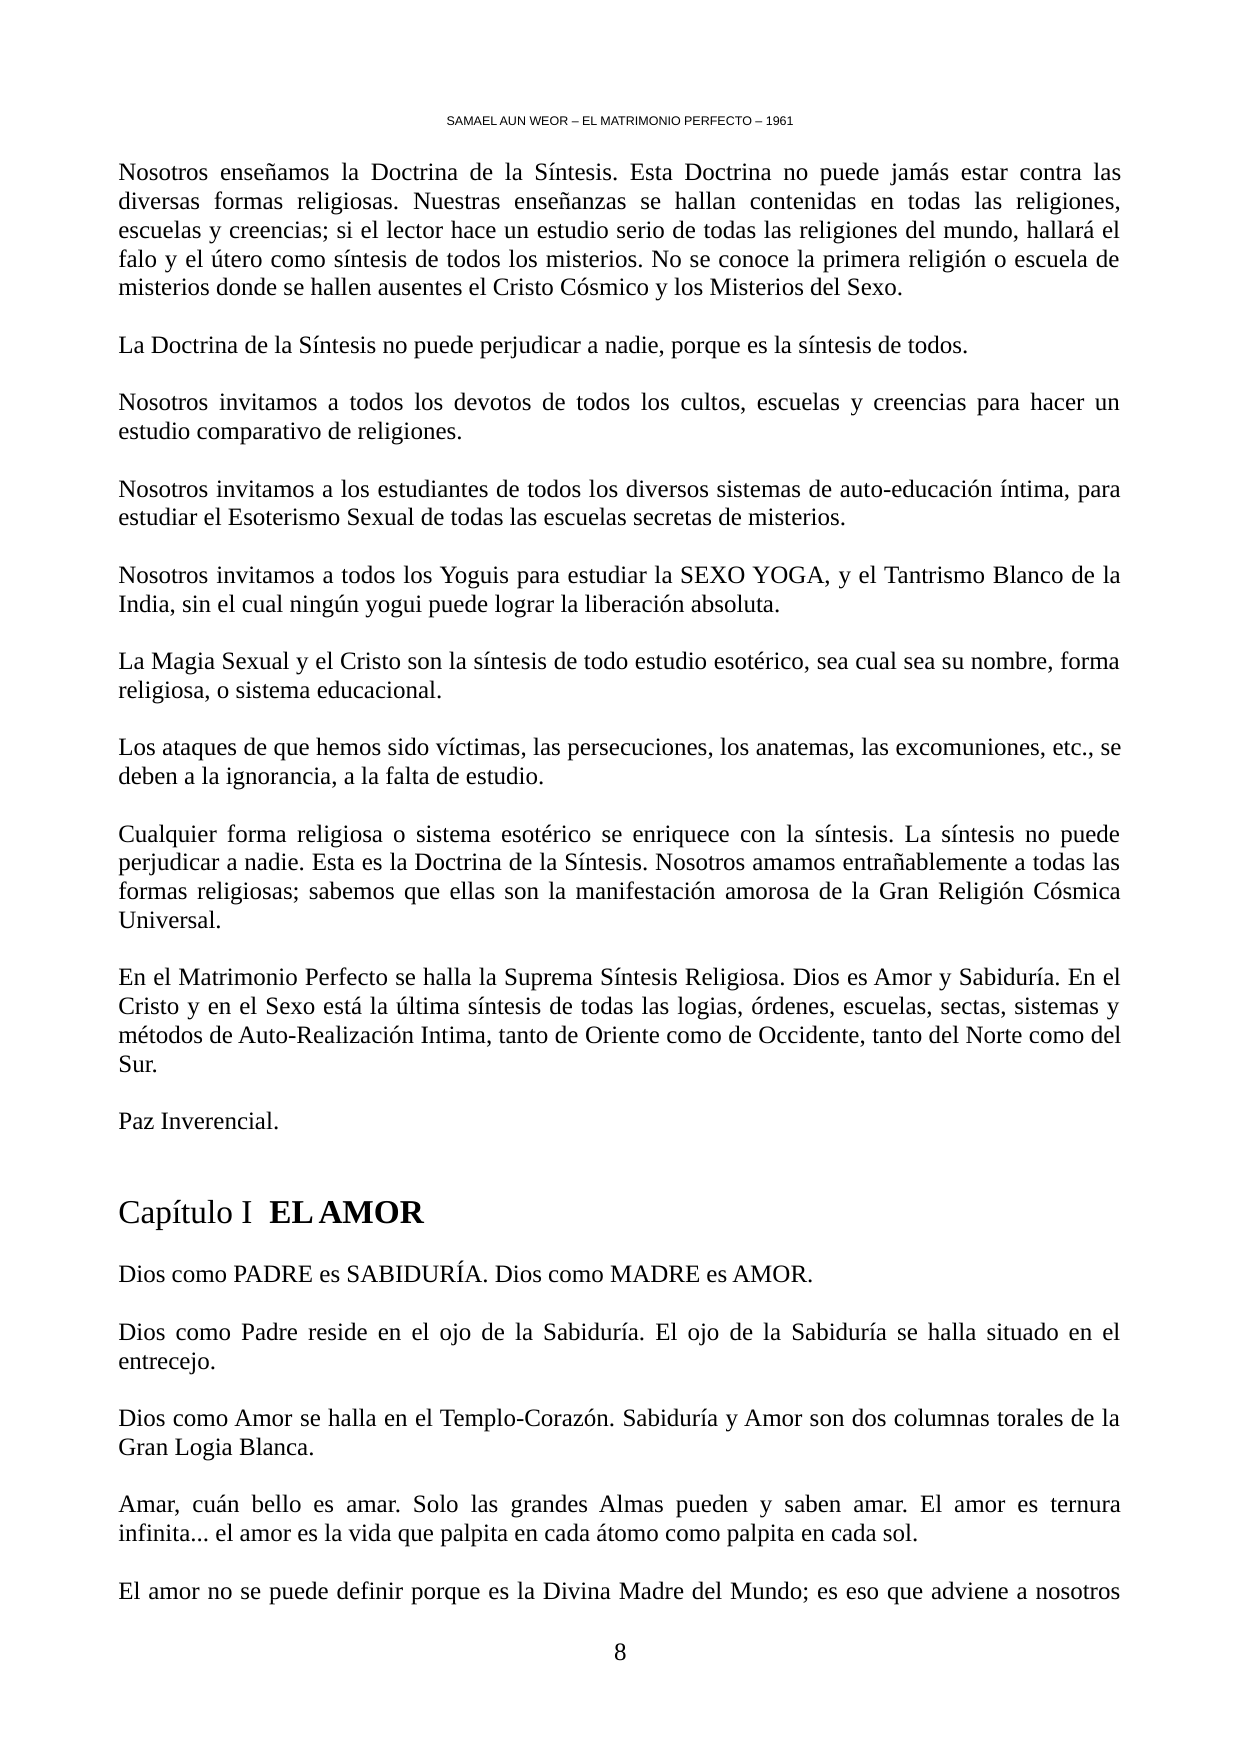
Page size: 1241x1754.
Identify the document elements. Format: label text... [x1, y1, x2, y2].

text Nosotros enseñamos la Doctrina de la Síntesis. Esta Doctrina no puede jamás estar contra las diversas formas religiosas. Nuestras enseñanzas se hallan contenidas en todas las religiones, escuelas y creencias; si el lector hace un estudio serio de todas las religiones del mundo, hallará el falo y el útero como síntesis de todos los misterios. No se conoce la primera religión o escuela de misterios donde se hallen ausentes el Cristo Cósmico y los Misterios del Sexo. [118, 157, 1122, 301]
subtitle Capítulo I EL AMOR [118, 1192, 1122, 1231]
text Dios como PADRE es SABIDURÍA. Dios como MADRE es AMOR. [118, 1259, 1122, 1288]
text Cualquier forma religiosa o sistema esotérico se enriquece con la síntesis. La síntesis no puede perjudicar a nadie. Esta es la Doctrina de la Síntesis. Nosotros amamos entrañablemente a todas las formas religiosas; sabemos que ellas son la manifestación amorosa de la Gran Religión Cósmica Universal. [118, 819, 1122, 934]
text Paz Inverencial. [118, 1106, 1122, 1135]
text Los ataques de que hemos sido víctimas, las persecuciones, los anatemas, las excomuniones, etc., se deben a la ignorancia, a la falta de estudio. [118, 732, 1122, 790]
text Dios como Padre reside en el ojo de la Sabiduría. El ojo de la Sabiduría se halla situado en el entrecejo. [118, 1317, 1122, 1374]
text Dios como Amor se halla en el Templo-Corazón. Sabiduría y Amor son dos columnas torales de la Gran Logia Blanca. [118, 1403, 1122, 1461]
text La Doctrina de la Síntesis no puede perjudicar a nadie, porque es la síntesis de todos. [118, 330, 1122, 359]
text Nosotros invitamos a los estudiantes de todos los diversos sistemas de auto-educación íntima, para estudiar el Esoterismo Sexual de todas las escuelas secretas de misterios. [118, 474, 1122, 531]
text Nosotros invitamos a todos los Yoguis para estudiar la SEXO YOGA, y el Tantrismo Blanco de la India, sin el cual ningún yogui puede lograr la liberación absoluta. [118, 560, 1122, 617]
text La Magia Sexual y el Cristo son la síntesis de todo estudio esotérico, sea cual sea su nombre, forma religiosa, o sistema educacional. [118, 646, 1122, 704]
text En el Matrimonio Perfecto se halla la Suprema Síntesis Religiosa. Dios es Amor y Sabiduría. En el Cristo y en el Sexo está la última síntesis de todas las logias, órdenes, escuelas, sectas, sistemas y métodos de Auto-Realización Intima, tanto de Oriente como de Occidente, tanto del Norte como del Sur. [118, 962, 1122, 1077]
text Amar, cuán bello es amar. Solo las grandes Almas pueden y saben amar. El amor es ternura infinita... el amor es la vida que palpita en cada átomo como palpita en cada sol. [118, 1489, 1122, 1547]
text Nosotros invitamos a todos los devotos de todos los cultos, escuelas y creencias para hacer un estudio comparativo de religiones. [118, 387, 1122, 445]
text El amor no se puede definir porque es la Divina Madre del Mundo; es eso que adviene a nosotros [118, 1576, 1122, 1604]
